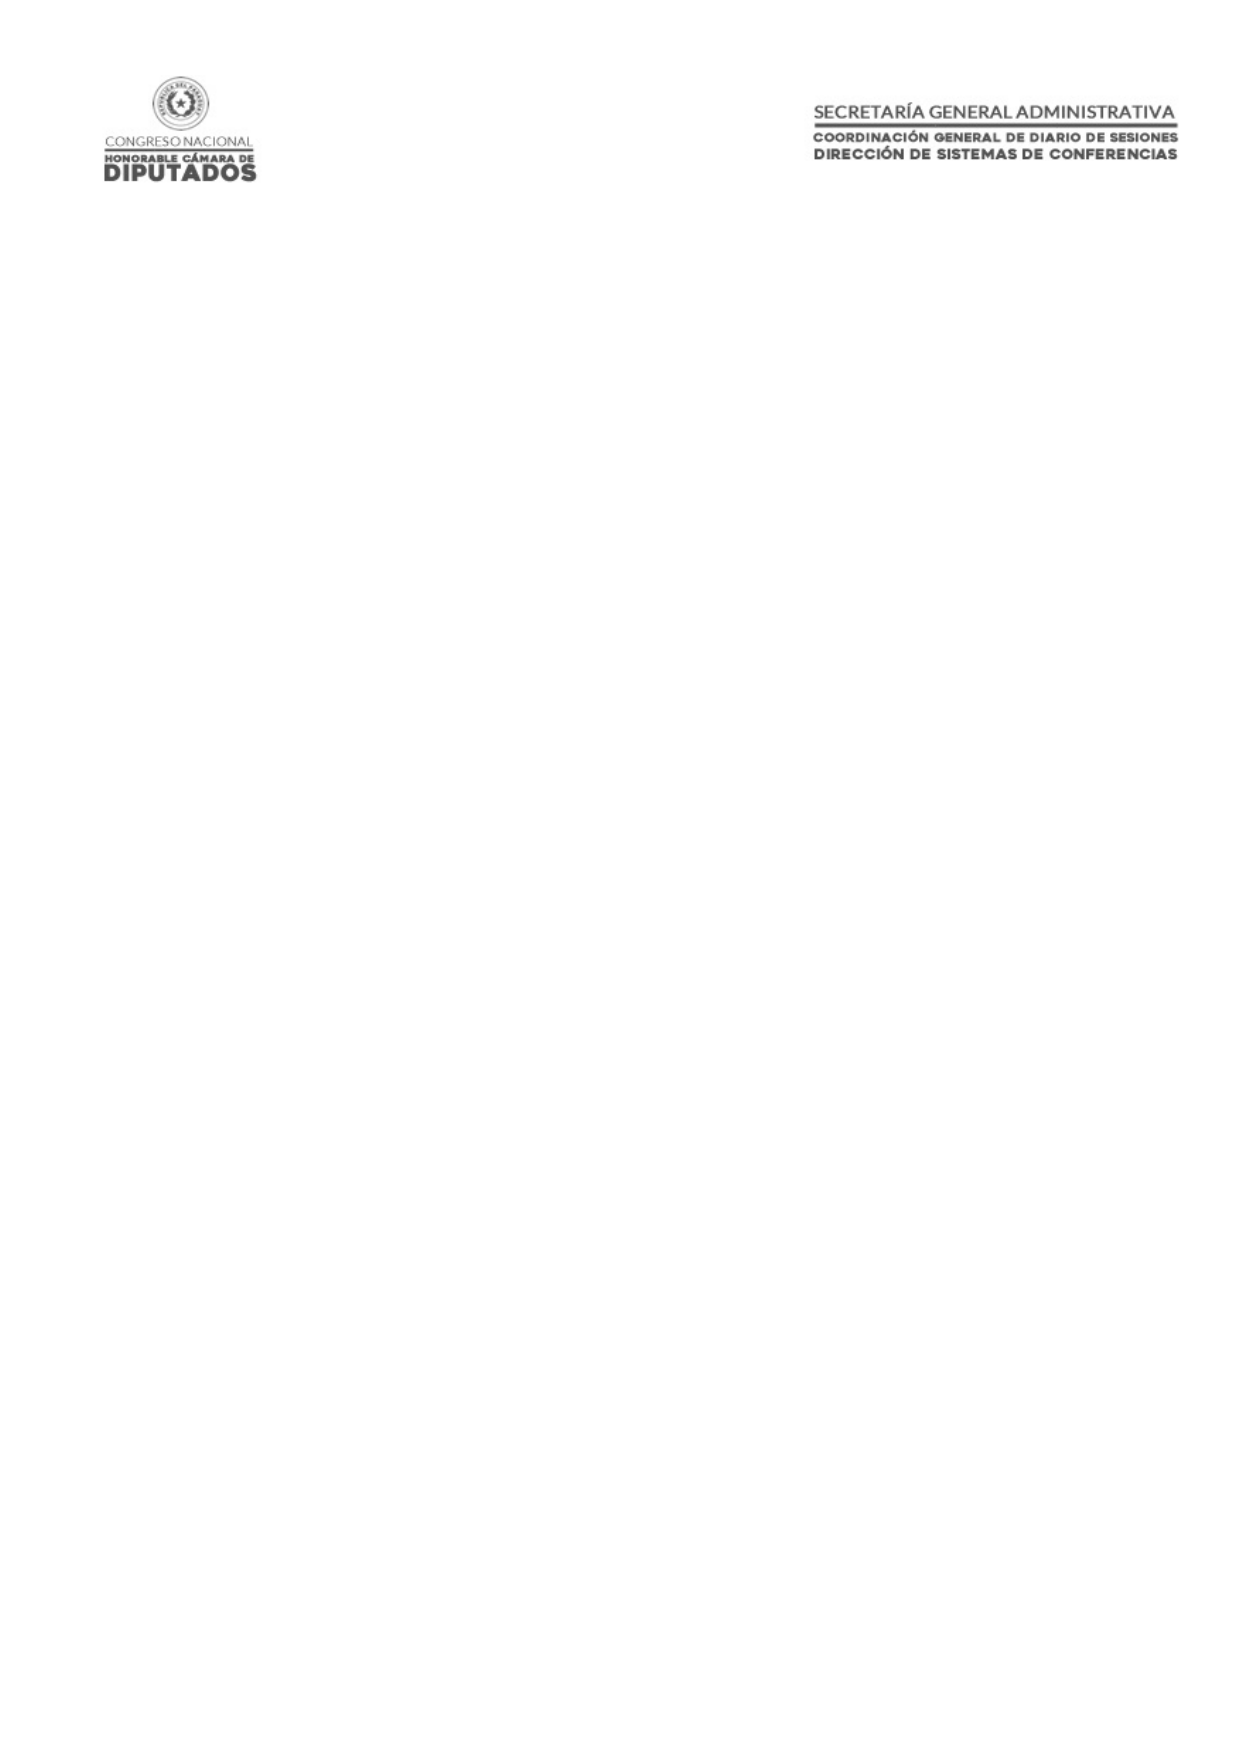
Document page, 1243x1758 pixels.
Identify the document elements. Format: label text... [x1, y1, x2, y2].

table_cell [60, 188, 124, 1682]
table_cell Germán Solinger Santiago Benítez Cáceres [125, 188, 462, 1682]
table_cell Esteban Samaniego José Rodríguez [831, 188, 1168, 1682]
table_cell [1184, 188, 1189, 1682]
table_cell [815, 188, 831, 1682]
table_cell [462, 188, 476, 1682]
table_cell Jatar Fernández [476, 188, 815, 1682]
table_cell [1168, 188, 1183, 1682]
